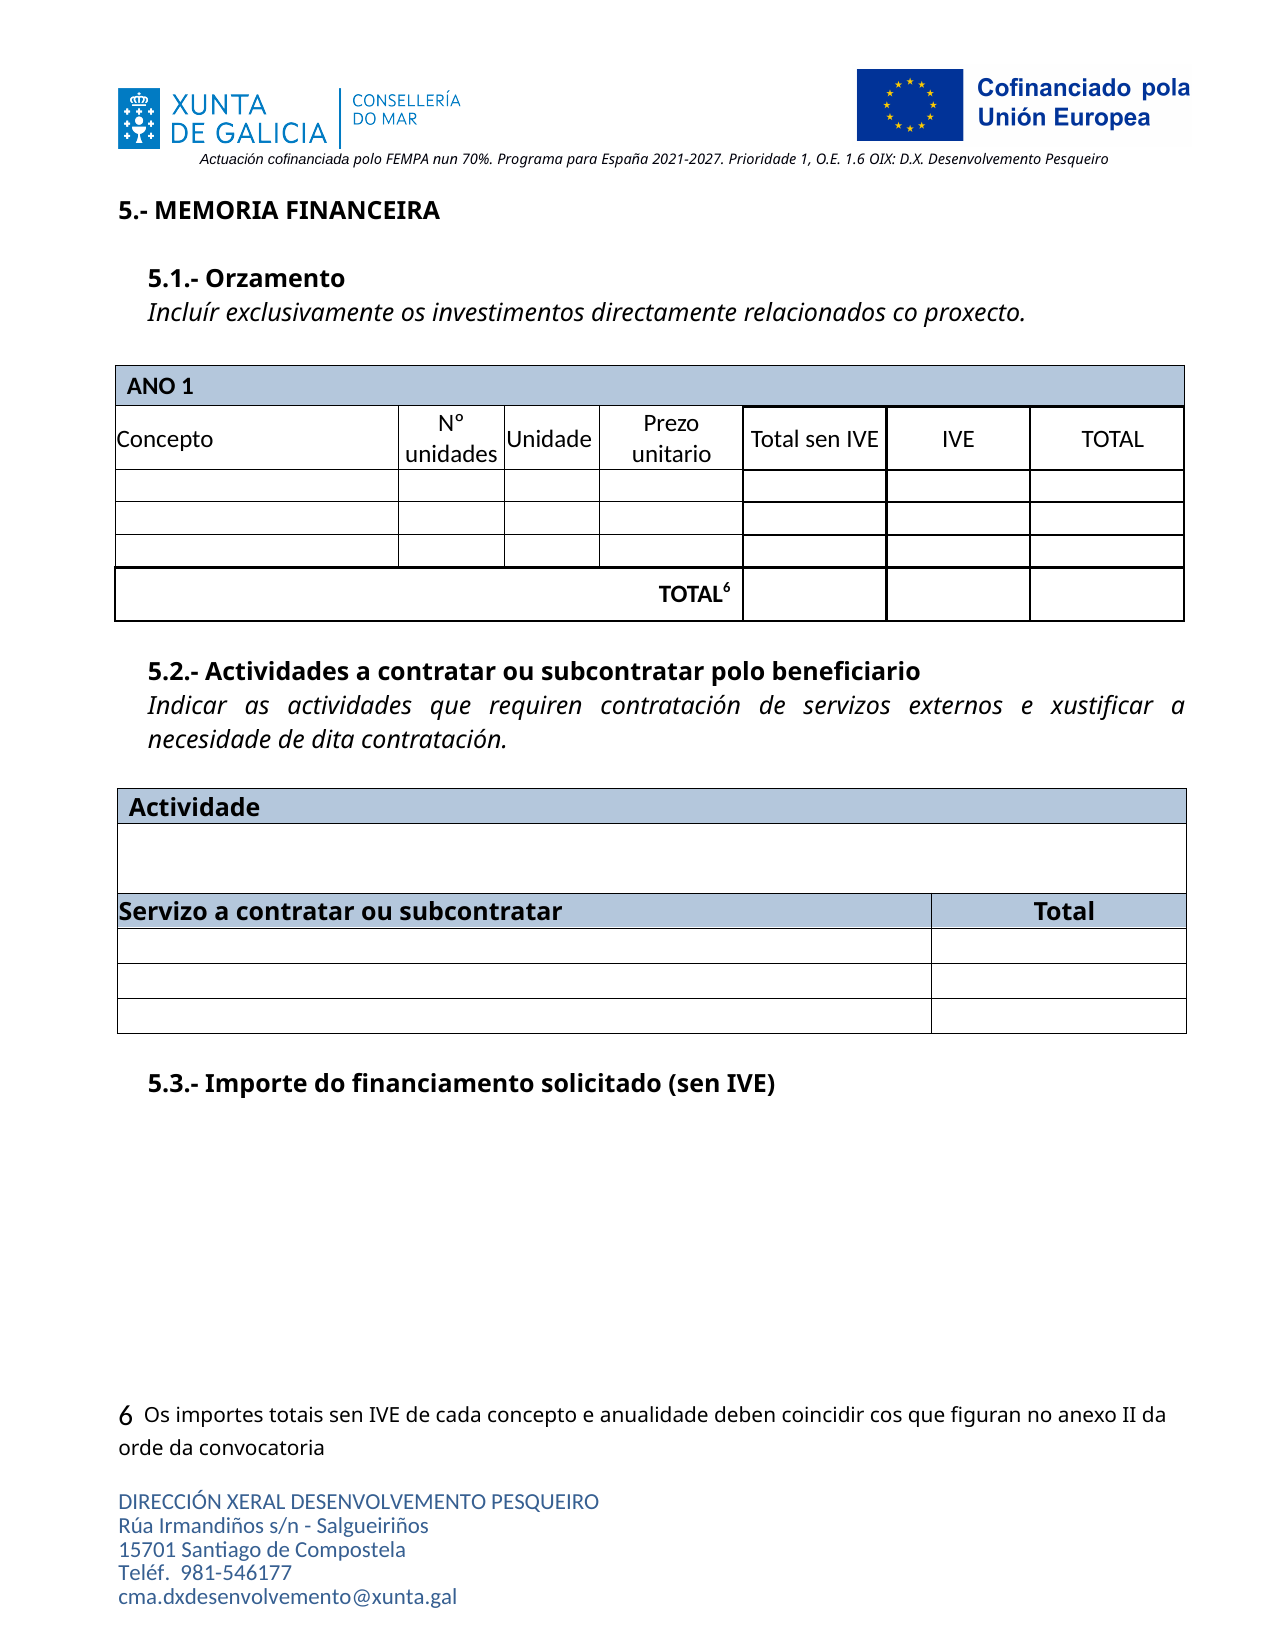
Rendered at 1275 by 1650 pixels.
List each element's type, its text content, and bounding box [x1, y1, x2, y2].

table_cell [744, 503, 885, 534]
table_cell [1031, 503, 1183, 534]
subtitle 5.- MEMORIA FINANCEIRA [118, 193, 1186, 227]
subtitle Incluír exclusivamente os investimentos directamente relacionados co proxecto. [148, 295, 1186, 329]
table_cell [932, 964, 1186, 998]
table_cell Servizo a contratar ou subcontratar [118, 894, 931, 927]
table_cell Nº unidades [399, 406, 504, 468]
table_cell [1031, 536, 1183, 566]
table_cell [118, 999, 931, 1033]
table_cell [1031, 471, 1183, 501]
table_cell [505, 470, 599, 501]
table_cell [399, 535, 504, 566]
table_cell [888, 503, 1029, 534]
table_cell [399, 470, 504, 501]
table_cell [932, 999, 1186, 1033]
text Indicar as actividades que requiren contratación de servizos externos e xustificar a necesidade de dita contratación. [148, 688, 1186, 756]
table_cell [744, 536, 885, 566]
table_cell [399, 502, 504, 534]
table_cell [505, 535, 599, 566]
table_cell [118, 964, 931, 998]
table_cell [600, 535, 742, 566]
table_cell [118, 824, 1186, 892]
table_cell Total sen IVE [744, 408, 885, 468]
table_cell [1031, 569, 1183, 619]
table_cell IVE [888, 408, 1029, 468]
table_cell [888, 569, 1029, 619]
table_cell Unidade [505, 406, 599, 468]
table_cell Prezo unitario [600, 406, 742, 468]
table_cell [116, 470, 398, 501]
table_cell [600, 470, 742, 501]
table_cell [744, 569, 885, 619]
table_cell [118, 929, 931, 963]
table_header ANO 1 [116, 366, 1184, 405]
table_cell [505, 502, 599, 534]
table_cell TOTAL [116, 569, 742, 619]
subtitle 5.1.- Orzamento [148, 261, 1186, 295]
subtitle 5.3.- Importe do financiamento solicitado (sen IVE) [148, 1066, 1186, 1100]
picture [118, 88, 461, 149]
subtitle 5.2.- Actividades a contratar ou subcontratar polo beneficiario [148, 654, 1186, 688]
table_cell TOTAL [1031, 408, 1183, 468]
table_cell Concepto [116, 406, 398, 468]
table_cell Total [932, 894, 1186, 927]
table_cell [116, 502, 398, 534]
table_cell [116, 535, 398, 566]
table_cell [932, 929, 1186, 963]
table_header Actividade [118, 789, 1186, 823]
table_cell [888, 471, 1029, 501]
picture [851, 64, 1193, 147]
table_cell [744, 471, 885, 501]
table_cell [888, 536, 1029, 566]
table_cell [600, 502, 742, 534]
